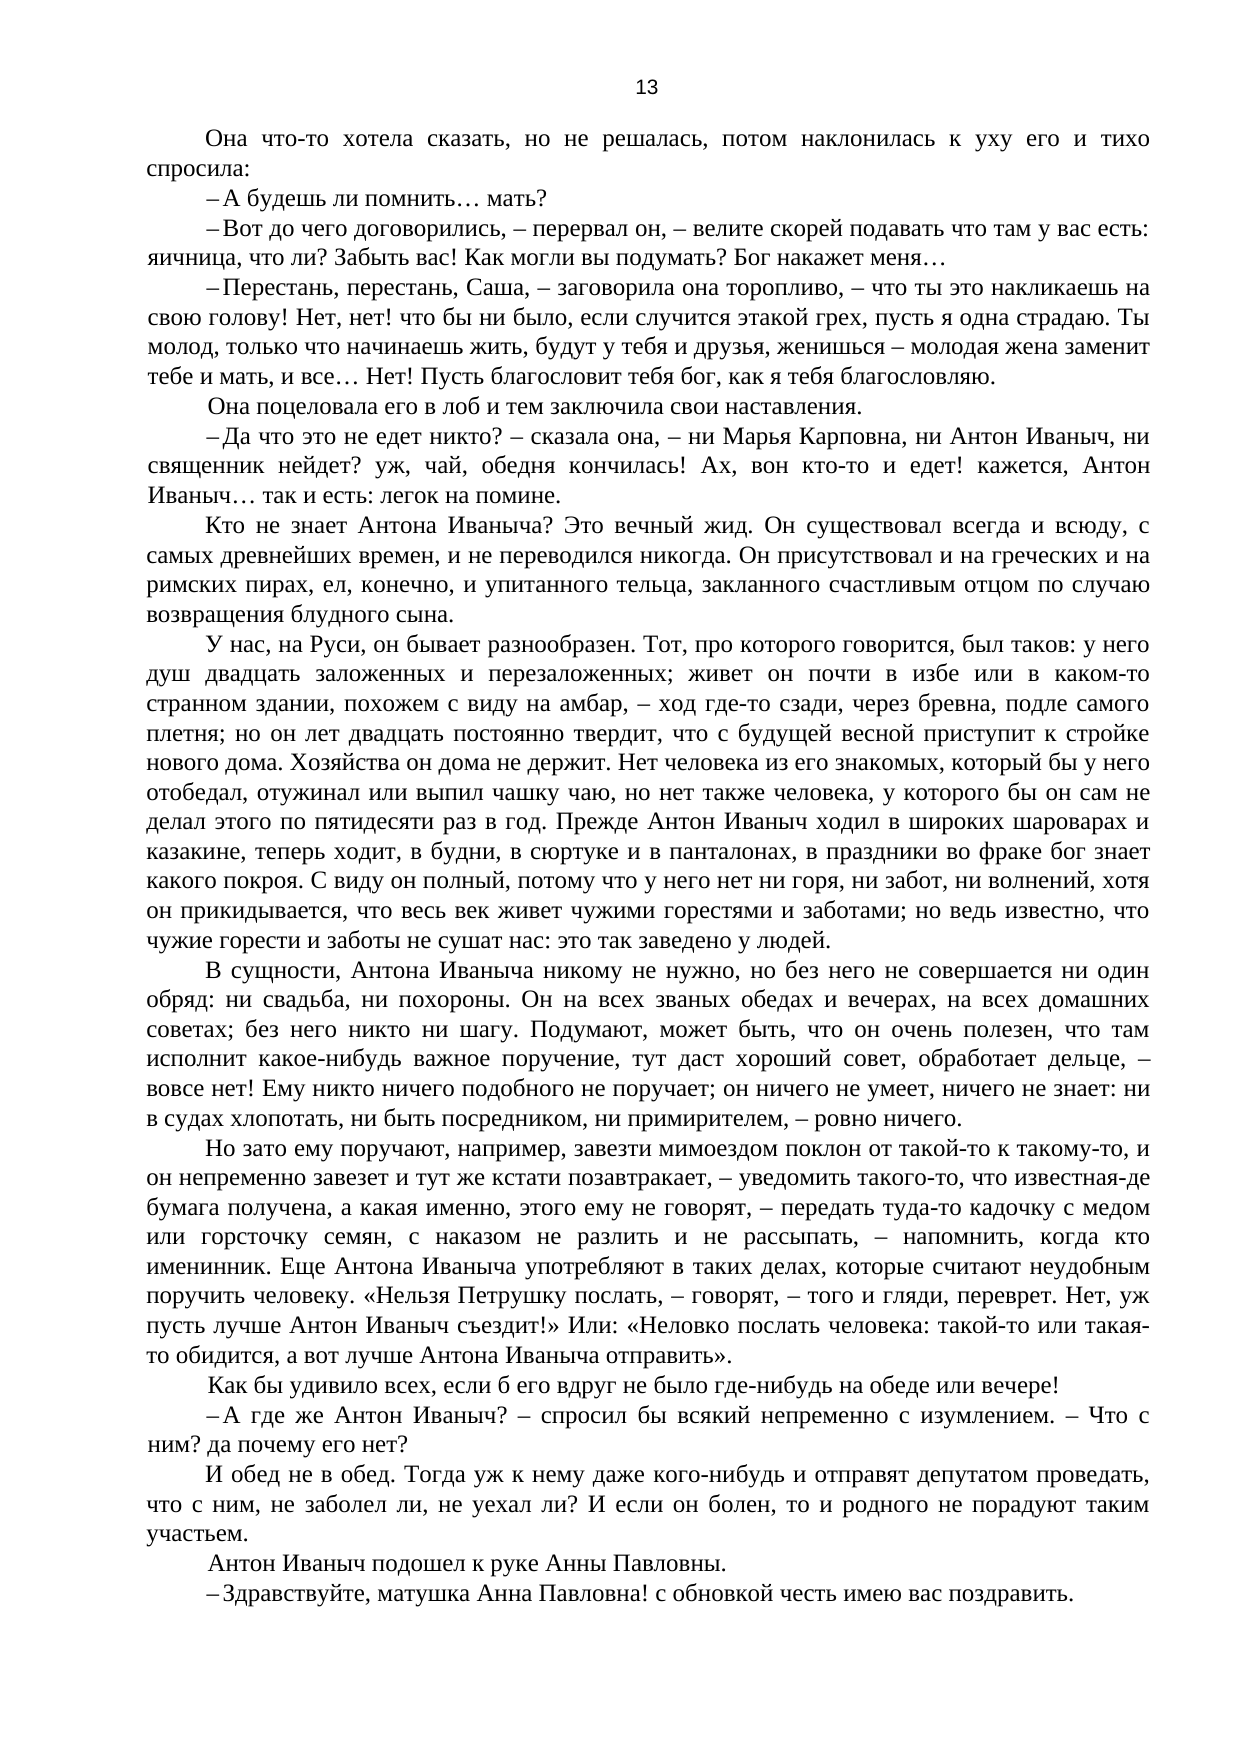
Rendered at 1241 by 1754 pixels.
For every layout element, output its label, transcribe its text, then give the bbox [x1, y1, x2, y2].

text И обед не в обед. Тогда уж к нему даже кого-нибудь и отправят депутатом проведать, что с ним, не заболел ли, не уехал ли? И если он болен, то и родного не порадуют таким участьем. [146, 1459, 1151, 1547]
text Она поцеловала его в лоб и тем заключила свои наставления. [207, 391, 1151, 420]
text В сущности, Антона Иваныча никому не нужно, но без него не совершается ни один обряд: ни свадьба, ни похороны. Он на всех званых обедах и вечерах, на всех домашних советах; без него никто ни шагу. Подумают, может быть, что он очень полезен, что там исполнит какое-нибудь важное поручение, тут даст хороший совет, обработает дельце, – вовсе нет! Ему никто ничего подобного не поручает; он ничего не умеет, ничего не знает: ни в судах хлопотать, ни быть посредником, ни примирителем, – ровно ничего. [146, 955, 1151, 1131]
list Здравствуйте, матушка Анна Павловна! с обновкой честь имею вас поздравить. [147, 1578, 1151, 1607]
text Но зато ему поручают, например, завезти мимоездом поклон от такой-то к такому-то, и он непременно завезет и тут же кстати позавтракает, – уведомить такого-то, что известная-де бумага получена, а какая именно, этого ему не говорят, – передать туда-то кадочку с медом или горсточку семян, с наказом не разлить и не рассыпать, – напомнить, когда кто именинник. Еще Антона Иваныча употребляют в таких делах, которые считают неудобным поручить человеку. «Нельзя Петрушку послать, – говорят, – того и гляди, переврет. Нет, уж пусть лучше Антон Иваныч съездит!» Или: «Неловко послать человека: такой-то или такая-то обидится, а вот лучше Антона Иваныча отправить». [146, 1133, 1151, 1368]
list Перестань, перестань, Саша, – заговорила она торопливо, – что ты это накликаешь на свою голову! Нет, нет! что бы ни было, если случится этакой грех, пусть я одна страдаю. Ты молод, только что начинаешь жить, будут у тебя и друзья, женишься – молодая жена заменит тебе и мать, и все… Нет! Пусть благословит тебя бог, как я тебя благословляю. [147, 272, 1151, 390]
text У нас, на Руси, он бывает разнообразен. Тот, про которого говорится, был таков: у него душ двадцать заложенных и перезаложенных; живет он почти в избе или в каком-то странном здании, похожем с виду на амбар, – ход где-то сзади, через бревна, подле самого плетня; но он лет двадцать постоянно твердит, что с будущей весной приступит к стройке нового дома. Хозяйства он дома не держит. Нет человека из его знакомых, который бы у него отобедал, отужинал или выпил чашку чаю, но нет также человека, у которого бы он сам не делал этого по пятидесяти раз в год. Прежде Антон Иваныч ходил в широких шароварах и казакине, теперь ходит, в будни, в сюртуке и в панталонах, в праздники во фраке бог знает какого покроя. С виду он полный, потому что у него нет ни горя, ни забот, ни волнений, хотя он прикидывается, что весь век живет чужими горестями и заботами; но ведь известно, что чужие горести и заботы не сушат нас: это так заведено у людей. [146, 629, 1151, 953]
text Кто не знает Антона Иваныча? Это вечный жид. Он существовал всегда и всюду, с самых древнейших времен, и не переводился никогда. Он присутствовал и на греческих и на римских пирах, ел, конечно, и упитанного тельца, закланного счастливым отцом по случаю возвращения блудного сына. [146, 510, 1151, 628]
list Вот до чего договорились, – перервал он, – велите скорей подавать что там у вас есть: яичница, что ли? Забыть вас! Как могли вы подумать? Бог накажет меня… [147, 213, 1151, 271]
text Как бы удивило всех, если б его вдруг не было где-нибудь на обеде или вечере! [207, 1370, 1151, 1398]
list Да что это не едет никто? – сказала она, – ни Марья Карповна, ни Антон Иваныч, ни священник нейдет? уж, чай, обедня кончилась! Ах, вон кто-то и едет! кажется, Антон Иваныч… так и есть: легок на помине. [147, 421, 1151, 509]
text Она что-то хотела сказать, но не решалась, потом наклонилась к уху его и тихо спросила: [146, 123, 1151, 181]
list А где же Антон Иваныч? – спросил бы всякий непременно с изумлением. – Что с ним? да почему его нет? [147, 1400, 1151, 1458]
list А будешь ли помнить… мать? [147, 183, 1151, 211]
text Антон Иваныч подошел к руке Анны Павловны. [207, 1548, 1151, 1577]
